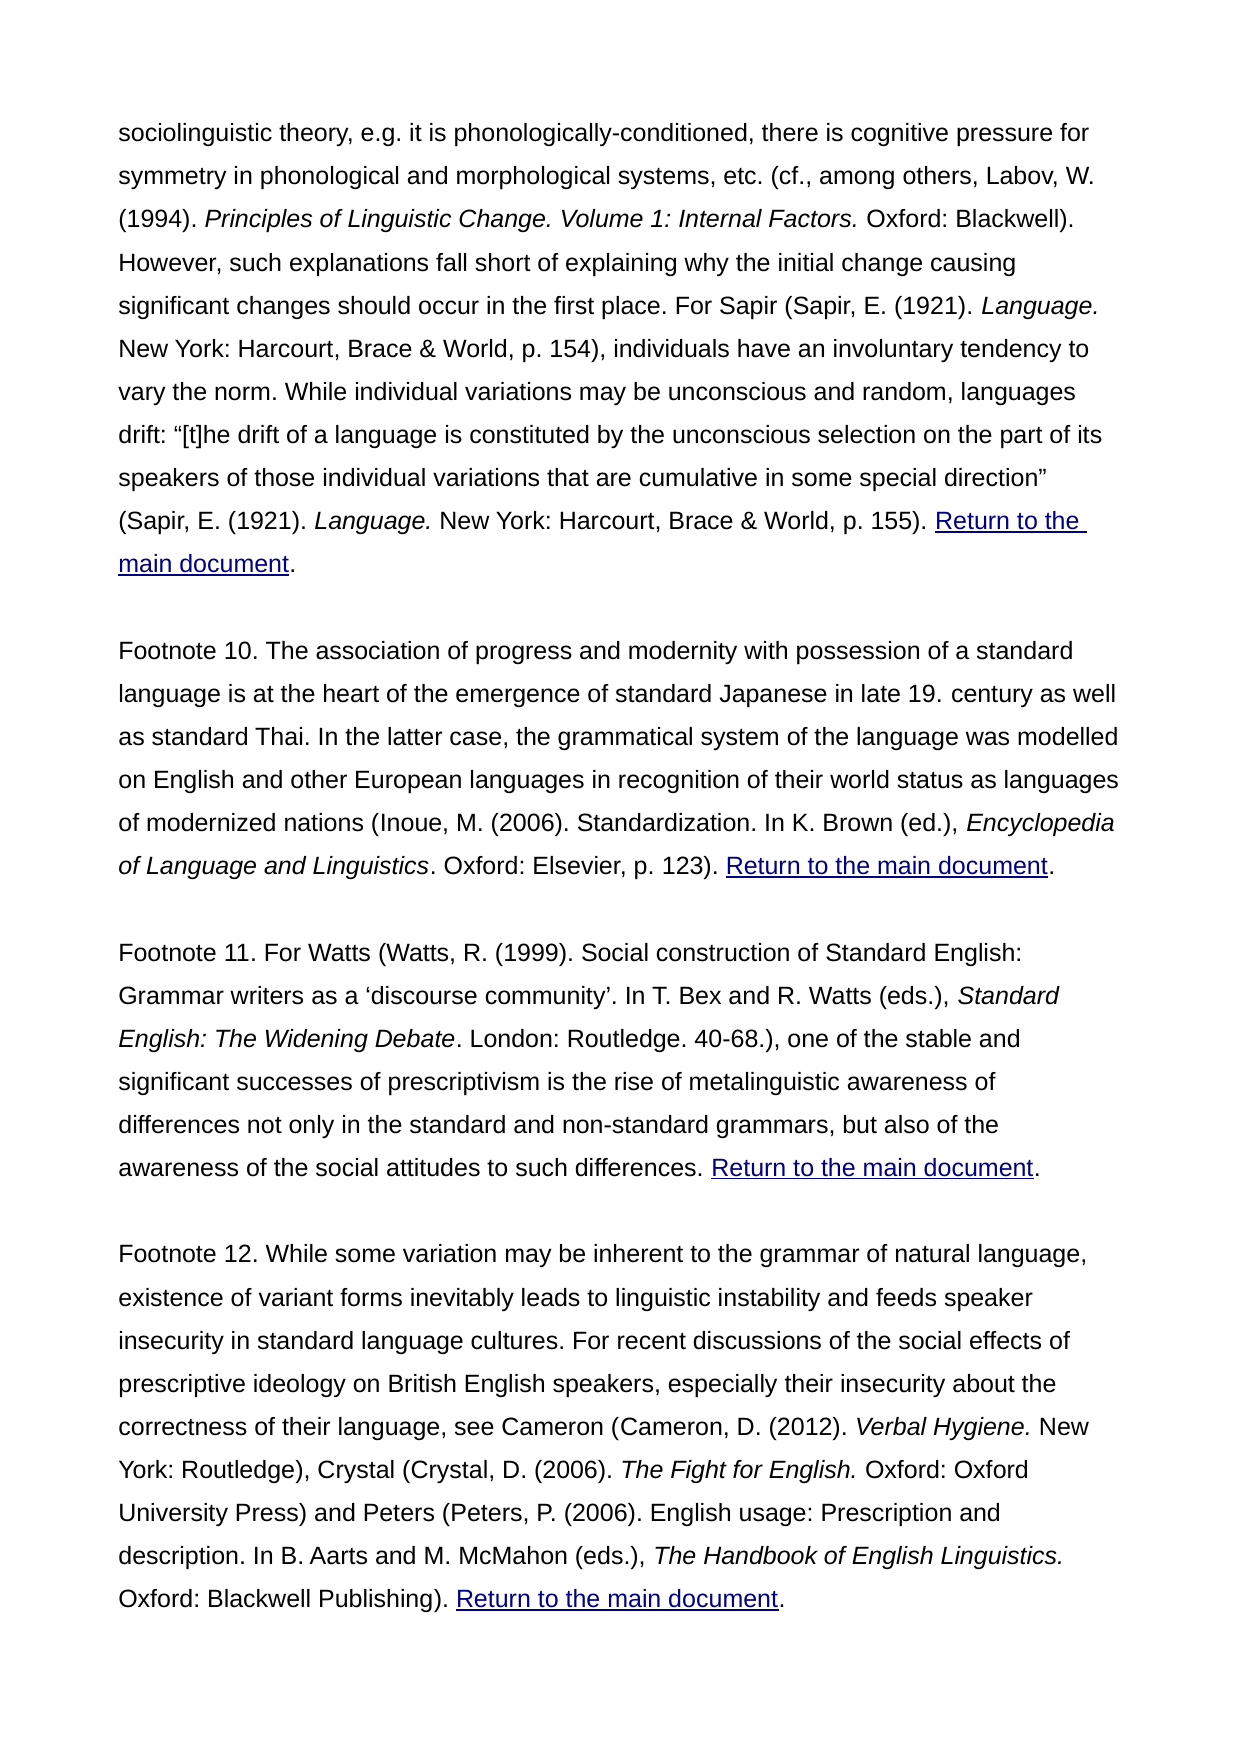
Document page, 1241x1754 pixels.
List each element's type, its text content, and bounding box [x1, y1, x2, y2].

text sociolinguistic theory, e.g. it is phonologically-conditioned, there is cognitive pressure for symmetry in phonological and morphological systems, etc. (cf., among others, Labov, W. (1994). Principles of Linguistic Change. Volume 1: Internal Factors. Oxford: Blackwell). However, such explanations fall short of explaining why the initial change causing significant changes should occur in the first place. For Sapir (Sapir, E. (1921). Language. New York: Harcourt, Brace & World, p. 154), individuals have an involuntary tendency to vary the norm. While individual variations may be unconscious and random, languages drift: “[t]he drift of a language is constituted by the unconscious selection on the part of its speakers of those individual variations that are cumulative in some special direction” (Sapir, E. (1921). Language. New York: Harcourt, Brace & World, p. 155). Return to the main document. [118, 118, 1122, 578]
text Footnote 12. While some variation may be inherent to the grammar of natural language, existence of variant forms inevitably leads to linguistic instability and feeds speaker insecurity in standard language cultures. For recent discussions of the social effects of prescriptive ideology on British English speakers, especially their insecurity about the correctness of their language, see Cameron (Cameron, D. (2012). Verbal Hygiene. New York: Routledge), Crystal (Crystal, D. (2006). The Fight for English. Oxford: Oxford University Press) and Peters (Peters, P. (2006). English usage: Prescription and description. In B. Aarts and M. McMahon (eds.), The Handbook of English Linguistics. Oxford: Blackwell Publishing). Return to the main document. [118, 1239, 1122, 1613]
text Footnote 11. For Watts (Watts, R. (1999). Social construction of Standard English: Grammar writers as a ‘discourse community’. In T. Bex and R. Watts (eds.), Standard English: The Widening Debate. London: Routledge. 40-68.), one of the stable and significant successes of prescriptivism is the rise of metalinguistic awareness of differences not only in the standard and non-standard grammars, but also of the awareness of the social attitudes to such differences. Return to the main document. [118, 937, 1122, 1182]
text Footnote 10. The association of progress and modernity with possession of a standard language is at the heart of the emergence of standard Japanese in late 19. century as well as standard Thai. In the latter case, the grammatical system of the language was modelled on English and other European languages in recognition of their world status as languages of modernized nations (Inoue, M. (2006). Standardization. In K. Brown (ed.), Encyclopedia of Language and Linguistics. Oxford: Elsevier, p. 123). Return to the main document. [118, 636, 1122, 880]
